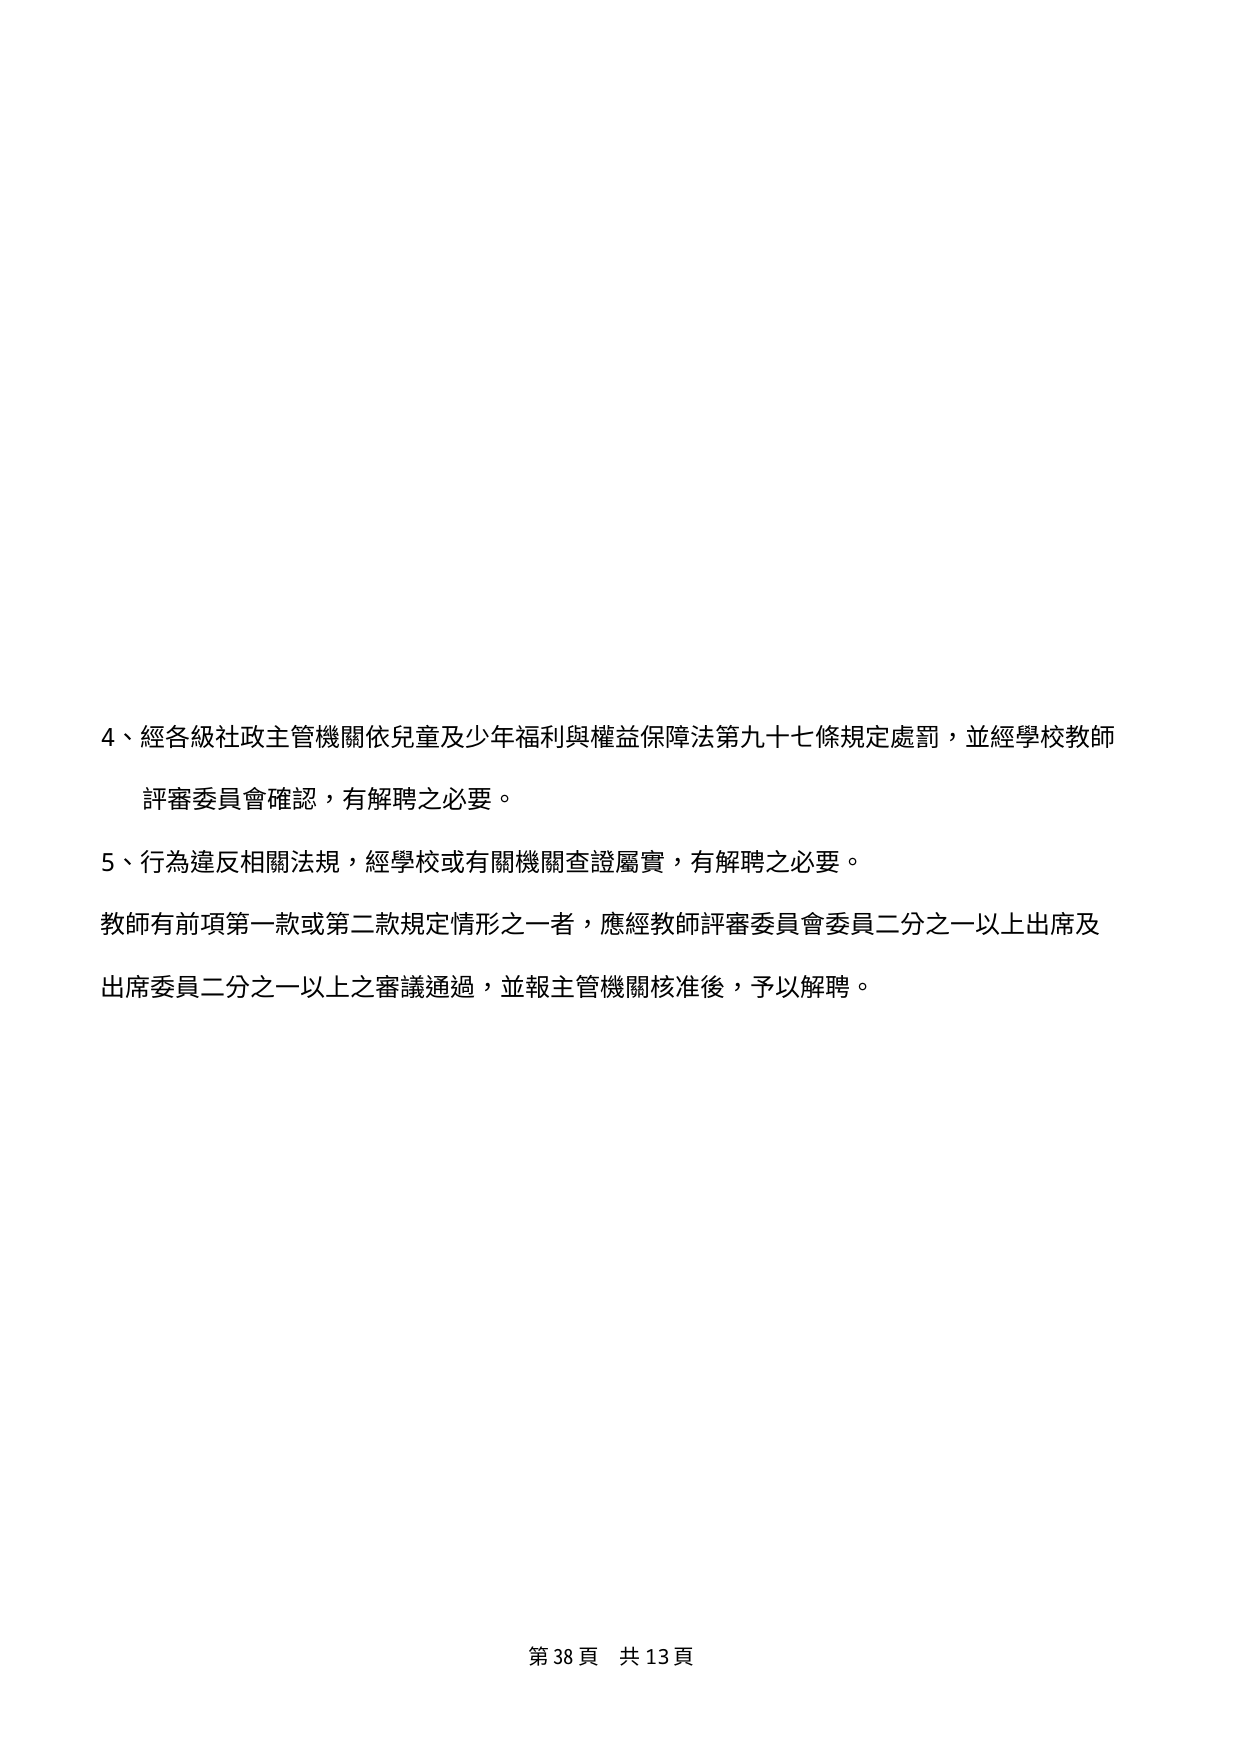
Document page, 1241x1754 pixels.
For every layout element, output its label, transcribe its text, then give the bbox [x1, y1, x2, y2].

list 行為違反相關法規，經學校或有關機關查證屬實，有解聘之必要。 [100, 818, 1122, 881]
list 經各級社政主管機關依兒童及少年福利與權益保障法第九十七條規定處罰，並經學校教師評審委員會確認，有解聘之必要。 [100, 693, 1122, 818]
text 教師有前項第一款或第二款規定情形之一者，應經教師評審委員會委員二分之一以上出席及出席委員二分之一以上之審議通過，並報主管機關核准後，予以解聘。 [100, 881, 1122, 1006]
